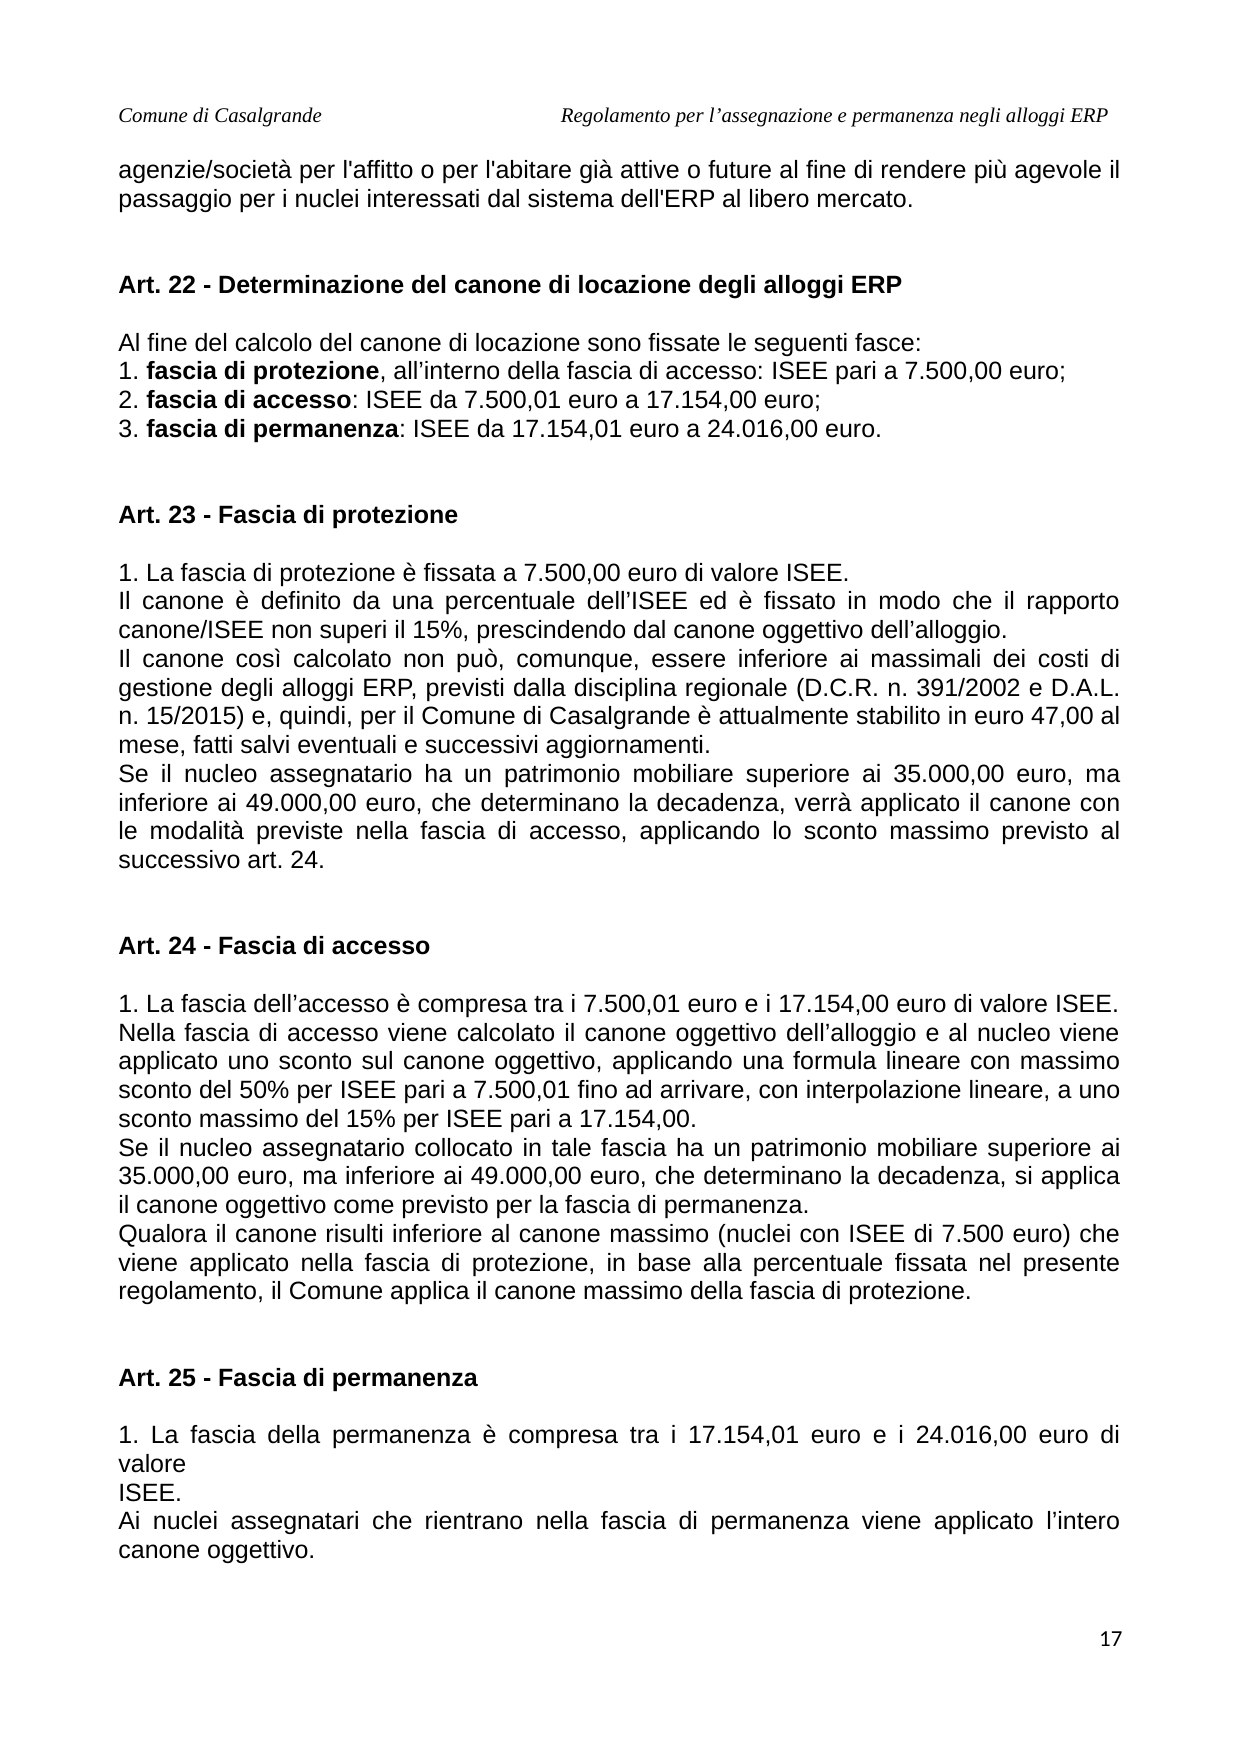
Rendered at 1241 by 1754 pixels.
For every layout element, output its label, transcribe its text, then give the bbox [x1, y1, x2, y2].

text 1. La fascia di protezione è fissata a 7.500,00 euro di valore ISEE. [118, 557, 1122, 586]
text Il canone così calcolato non può, comunque, essere inferiore ai massimali dei costi di gestione degli alloggi ERP, previsti dalla disciplina regionale (D.C.R. n. 391/2002 e D.A.L. n. 15/2015) e, quindi, per il Comune di Casalgrande è attualmente stabilito in euro 47,00 al mese, fatti salvi eventuali e successivi aggiornamenti. [118, 644, 1122, 759]
text Art. 23 - Fascia di protezione [118, 500, 1122, 529]
text 1. La fascia dell’accesso è compresa tra i 7.500,01 euro e i 17.154,00 euro di valore ISEE. Nella fascia di accesso viene calcolato il canone oggettivo dell’alloggio e al nucleo viene applicato uno sconto sul canone oggettivo, applicando una formula lineare con massimo sconto del 50% per ISEE pari a 7.500,01 fino ad arrivare, con interpolazione lineare, a uno sconto massimo del 15% per ISEE pari a 17.154,00. [118, 989, 1122, 1132]
text Ai nuclei assegnatari che rientrano nella fascia di permanenza viene applicato l’intero canone oggettivo. [118, 1506, 1122, 1564]
text 3. fascia di permanenza: ISEE da 17.154,01 euro a 24.016,00 euro. [118, 414, 1122, 442]
text Se il nucleo assegnatario collocato in tale fascia ha un patrimonio mobiliare superiore ai 35.000,00 euro, ma inferiore ai 49.000,00 euro, che determinano la decadenza, si applica il canone oggettivo come previsto per la fascia di permanenza. [118, 1132, 1122, 1219]
text Il canone è definito da una percentuale dell’ISEE ed è fissato in modo che il rapporto canone/ISEE non superi il 15%, prescindendo dal canone oggettivo dell’alloggio. [118, 586, 1122, 644]
text ISEE. [118, 1477, 1122, 1506]
text 1. La fascia della permanenza è compresa tra i 17.154,01 euro e i 24.016,00 euro di valore [118, 1420, 1122, 1477]
text Se il nucleo assegnatario ha un patrimonio mobiliare superiore ai 35.000,00 euro, ma inferiore ai 49.000,00 euro, che determinano la decadenza, verrà applicato il canone con le modalità previste nella fascia di accesso, applicando lo sconto massimo previsto al successivo art. 24. [118, 759, 1122, 874]
text Art. 24 - Fascia di accesso [118, 931, 1122, 960]
text Al fine del calcolo del canone di locazione sono fissate le seguenti fasce: [118, 327, 1122, 356]
text Art. 22 - Determinazione del canone di locazione degli alloggi ERP [118, 270, 1122, 299]
text Qualora il canone risulti inferiore al canone massimo (nuclei con ISEE di 7.500 euro) che viene applicato nella fascia di protezione, in base alla percentuale fissata nel presente regolamento, il Comune applica il canone massimo della fascia di protezione. [118, 1219, 1122, 1305]
text agenzie/società per l'affitto o per l'abitare già attive o future al fine di rendere più agevole il passaggio per i nuclei interessati dal sistema dell'ERP al libero mercato. [118, 155, 1122, 212]
text Art. 25 - Fascia di permanenza [118, 1362, 1122, 1391]
text 2. fascia di accesso: ISEE da 7.500,01 euro a 17.154,00 euro; [118, 385, 1122, 414]
text 1. fascia di protezione, all’interno della fascia di accesso: ISEE pari a 7.500,00 euro; [118, 356, 1122, 385]
